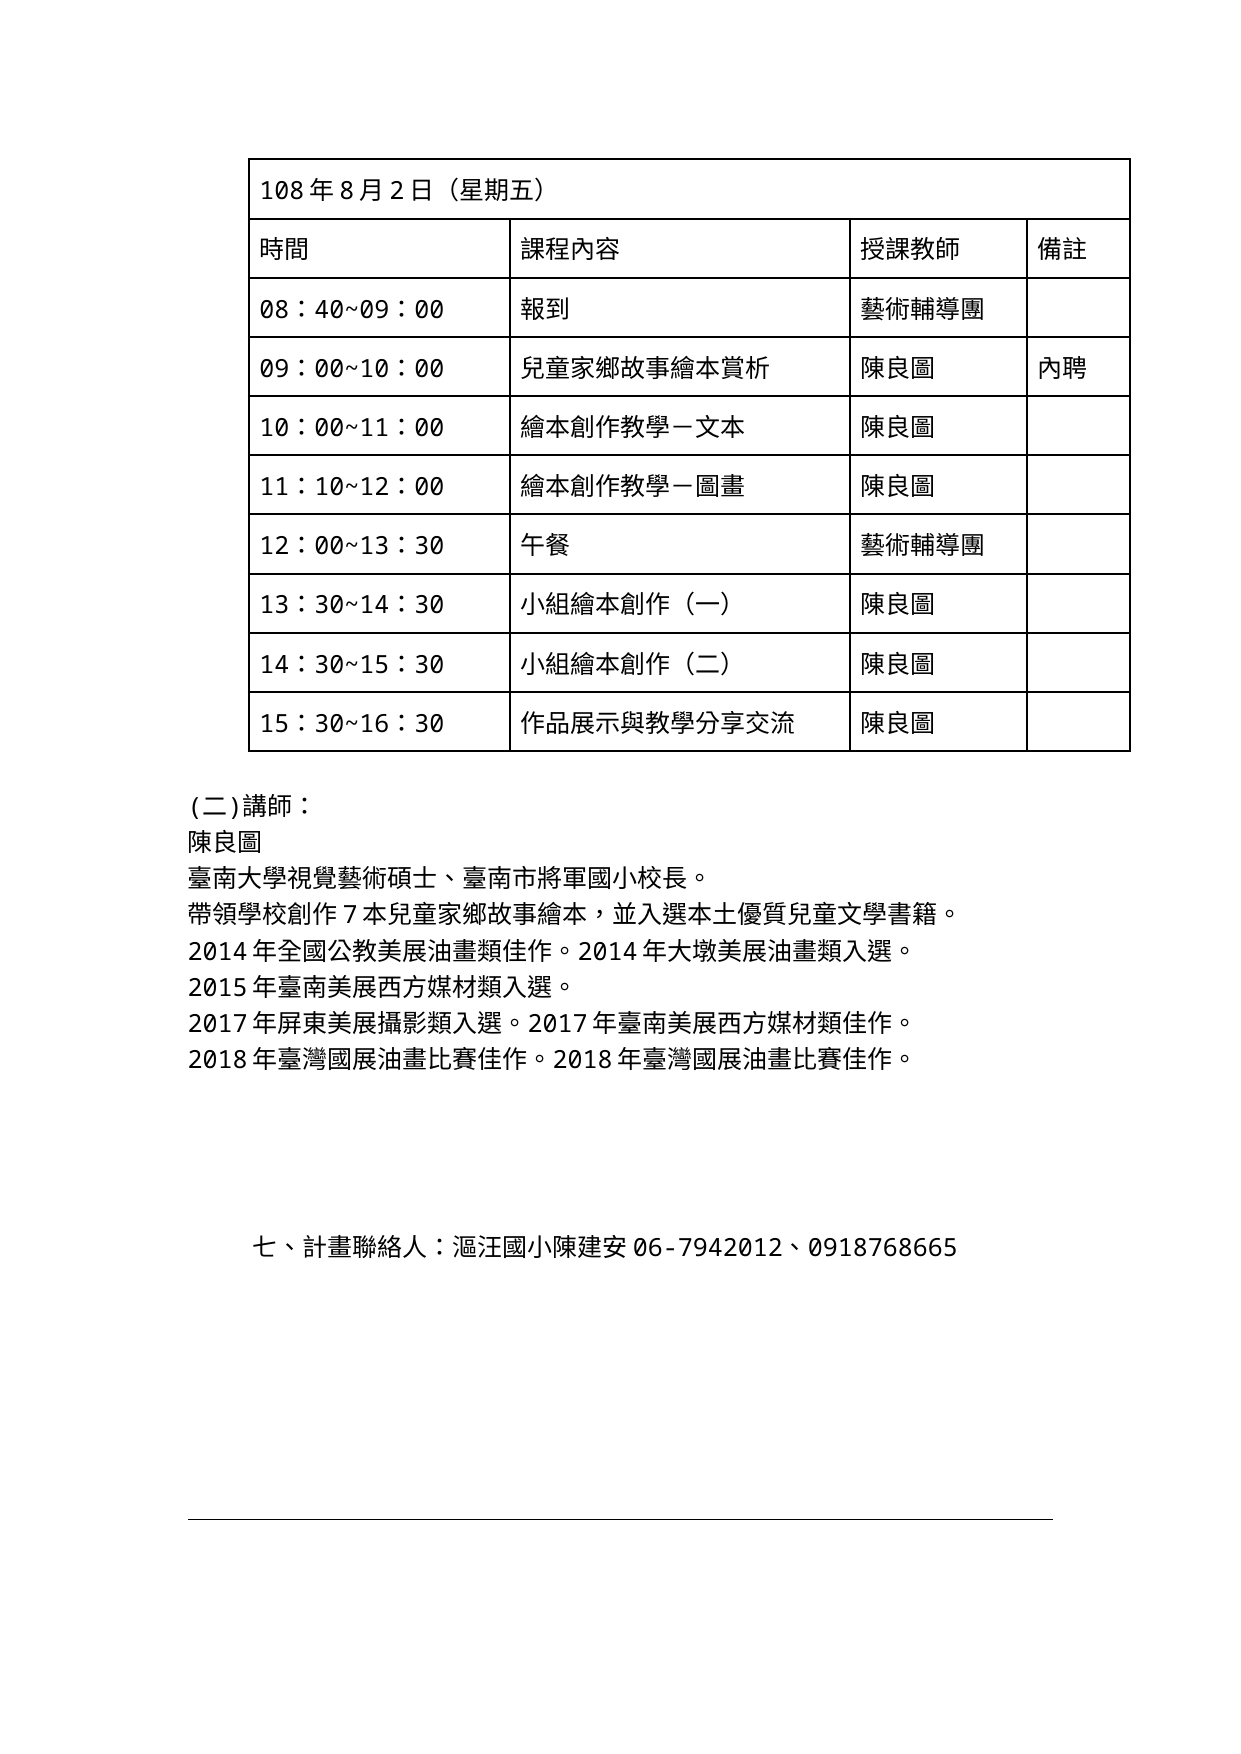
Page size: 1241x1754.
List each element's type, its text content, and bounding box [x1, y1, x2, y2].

table_cell 陳良圖 [851, 634, 1026, 691]
text (二)講師： [187, 786, 1053, 822]
table_cell 藝術輔導團 [851, 279, 1026, 336]
table_cell 繪本創作教學－文本 [511, 397, 849, 454]
table_cell 11：10~12：00 [250, 456, 509, 513]
table_cell [1028, 693, 1129, 750]
text 帶領學校創作7本兒童家鄉故事繪本，並入選本土優質兒童文學書籍。 [187, 895, 1053, 931]
table_cell 15：30~16：30 [250, 693, 509, 750]
table_cell 內聘 [1028, 338, 1129, 395]
text 臺南大學視覺藝術碩士、臺南市將軍國小校長。 [187, 858, 1053, 895]
table_cell 時間 [250, 220, 509, 277]
text 陳良圖 [187, 822, 1053, 858]
table_cell 陳良圖 [851, 575, 1026, 632]
table_cell 09：00~10：00 [250, 338, 509, 395]
table_cell [1028, 456, 1129, 513]
table_cell 報到 [511, 279, 849, 336]
table_cell 12：00~13：30 [250, 515, 509, 572]
table_cell 10：00~11：00 [250, 397, 509, 454]
table_cell 課程內容 [511, 220, 849, 277]
table_cell [1028, 515, 1129, 572]
table_cell 陳良圖 [851, 456, 1026, 513]
text 2018年臺灣國展油畫比賽佳作。2018年臺灣國展油畫比賽佳作。 [187, 1040, 1053, 1076]
table_cell 陳良圖 [851, 338, 1026, 395]
table_cell 13：30~14：30 [250, 575, 509, 632]
table_cell 兒童家鄉故事繪本賞析 [511, 338, 849, 395]
table_cell [1028, 397, 1129, 454]
text 2014年全國公教美展油畫類佳作。2014年大墩美展油畫類入選。 [187, 931, 1053, 967]
text 2015年臺南美展西方媒材類入選。 [187, 967, 1053, 1003]
table_cell 作品展示與教學分享交流 [511, 693, 849, 750]
table_cell 小組繪本創作（一） [511, 575, 849, 632]
table_header 108年8月2日（星期五） [250, 160, 1129, 217]
table_cell 08：40~09：00 [250, 279, 509, 336]
text 七、計畫聯絡人：漚汪國小陳建安06-7942012、0918768665 [189, 1138, 1052, 1266]
table_cell 藝術輔導團 [851, 515, 1026, 572]
table_cell [1028, 279, 1129, 336]
table_cell 14：30~15：30 [250, 634, 509, 691]
table_cell 繪本創作教學－圖畫 [511, 456, 849, 513]
table_cell 陳良圖 [851, 693, 1026, 750]
table_cell 陳良圖 [851, 397, 1026, 454]
table_cell 備註 [1028, 220, 1129, 277]
table_cell [1028, 575, 1129, 632]
table_cell 授課教師 [851, 220, 1026, 277]
text 2017年屏東美展攝影類入選。2017年臺南美展西方媒材類佳作。 [187, 1003, 1053, 1040]
table_cell 午餐 [511, 515, 849, 572]
table_cell 小組繪本創作（二） [511, 634, 849, 691]
table_cell [1028, 634, 1129, 691]
